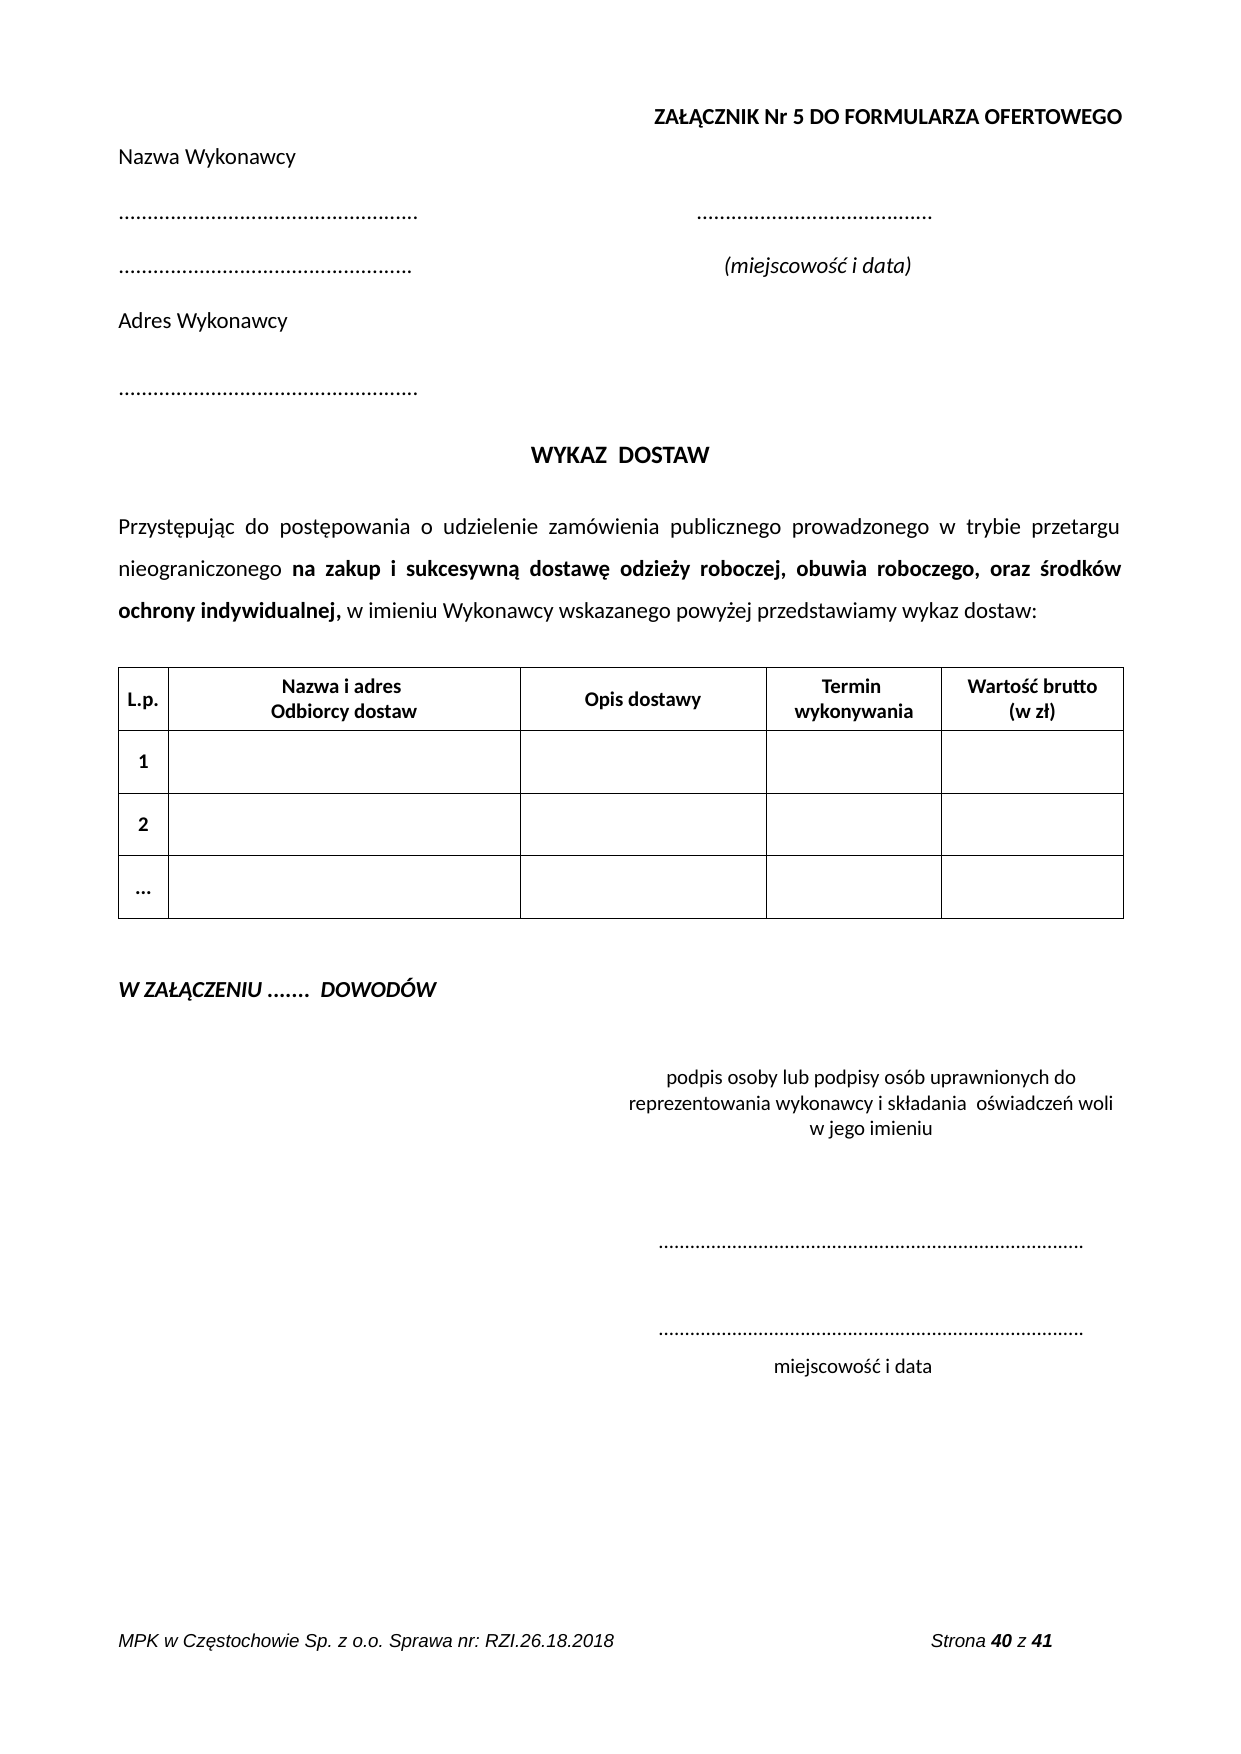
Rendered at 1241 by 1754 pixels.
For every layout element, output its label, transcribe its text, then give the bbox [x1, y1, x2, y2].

table_cell [767, 731, 941, 793]
table_cell 2 [119, 794, 168, 855]
table_cell ................................................................................. [620, 1146, 1122, 1272]
table_header [118, 1059, 620, 1146]
text ZAŁĄCZNIK Nr 5 DO FORMULARZA OFERTOWEGO [118, 74, 1122, 130]
table_cell 1 [119, 731, 168, 793]
table_cell [169, 856, 520, 918]
table_cell [169, 794, 520, 855]
text Przystępując do postępowania o udzielenie zamówienia publicznego prowadzonego w trybie przetargu nieograniczonego na zakup i sukcesywną dostawę odzieży roboczej, obuwia roboczego, oraz środków ochrony indywidualnej, w imieniu Wykonawcy wskazanego powyżej przedstawiamy wykaz dostaw: [118, 512, 1122, 624]
table_cell [767, 794, 941, 855]
text Adres Wykonawcy [118, 306, 1122, 334]
text ................................................... (miejscowość i data) [118, 251, 1122, 279]
table_cell [521, 856, 766, 918]
table_cell ... [119, 856, 168, 918]
table_cell [521, 794, 766, 855]
table_cell [767, 856, 941, 918]
table_cell [942, 856, 1123, 918]
table_header Termin wykonywania [767, 668, 941, 730]
text .................................................... ......................................... [118, 197, 1122, 225]
table_cell [942, 794, 1123, 855]
text .................................................... [118, 373, 1240, 401]
table_cell [169, 731, 520, 793]
table_header L.p. [119, 668, 168, 730]
table_cell [118, 1272, 620, 1397]
table_header Wartość brutto (w zł) [942, 668, 1123, 730]
subtitle WYKAZ DOSTAW [118, 440, 1122, 470]
table_cell [118, 1146, 620, 1272]
table_header Opis dostawy [521, 668, 766, 730]
table_header podpis osoby lub podpisy osób uprawnionych do reprezentowania wykonawcy i składania oświadczeń woli w jego imieniu [620, 1059, 1122, 1146]
table_cell [521, 731, 766, 793]
text W ZAŁĄCZENIU ....... DOWODÓW [118, 975, 1122, 1003]
table_cell [942, 731, 1123, 793]
table_header Nazwa i adres Odbiorcy dostaw [169, 668, 520, 730]
table_cell ................................................................................. miejscowość i data [620, 1272, 1122, 1397]
text Nazwa Wykonawcy [118, 142, 1122, 170]
